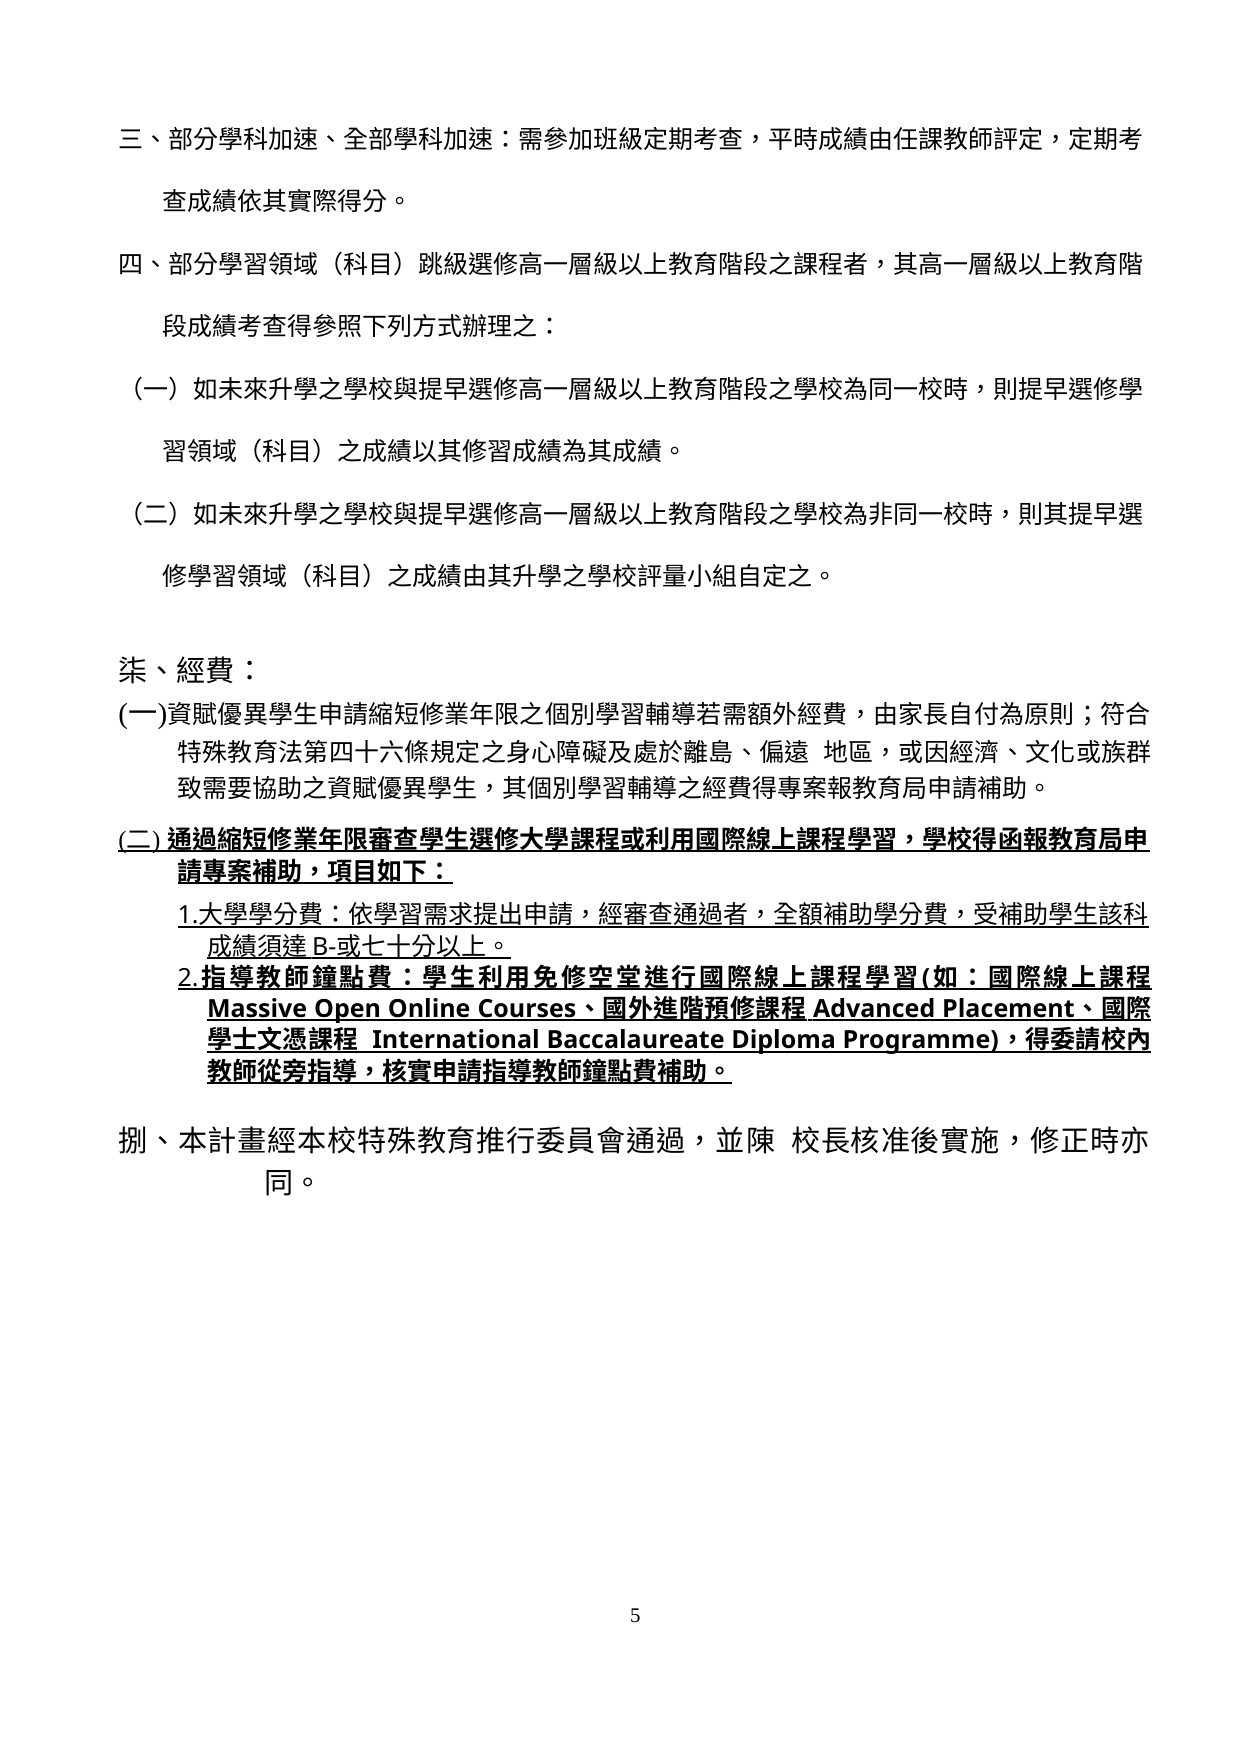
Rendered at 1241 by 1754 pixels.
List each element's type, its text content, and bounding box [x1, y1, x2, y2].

text 柒、經費： [118, 648, 1152, 690]
text 2.指導教師鐘點費：學生利用免修空堂進行國際線上課程學習(如：國際線上課程 [177, 961, 1152, 988]
text Massive Open Online Courses、國外進階預修課程Advanced Placement、國際學士文憑課程 International Baccalaureate Diploma Programme)，得委請校內教師從旁指導，核實申請指導教師鐘點費補助。 [177, 989, 1152, 1086]
text (二) 通過縮短修業年限審查學生選修大學課程或利用國際線上課程學習，學校得函報教育局申請專案補助，項目如下： [118, 824, 1152, 886]
text (一)資賦優異學生申請縮短修業年限之個別學習輔導若需額外經費，由家長自付為原則；符合特殊教育法第四十六條規定之身心障礙及處於離島、偏遠 地區，或因經濟、文化或族群致需要協助之資賦優異學生，其個別學習輔導之經費得專案報教育局申請補助。 [118, 690, 1152, 805]
text 1.大學學分費：依學習需求提出申請，經審查通過者，全額補助學分費，受補助學生該科成績須達B-或七十分以上。 [177, 899, 1152, 961]
text （二）如未來升學之學校與提早選修高一層級以上教育階段之學校為非同一校時，則其提早選修學習領域（科目）之成績由其升學之學校評量小組自定之。 [118, 471, 1152, 596]
text 三、部分學科加速、全部學科加速：需參加班級定期考查，平時成績由任課教師評定，定期考查成績依其實際得分。 [118, 96, 1152, 221]
text 四、部分學習領域（科目）跳級選修高一層級以上教育階段之課程者，其高一層級以上教育階段成績考查得參照下列方式辦理之： [118, 221, 1152, 346]
text （一）如未來升學之學校與提早選修高一層級以上教育階段之學校為同一校時，則提早選修學習領域（科目）之成績以其修習成績為其成績。 [118, 346, 1152, 471]
text 捌、本計畫經本校特殊教育推行委員會通過，並陳 校長核准後實施，修正時亦同。 [118, 1117, 1152, 1202]
